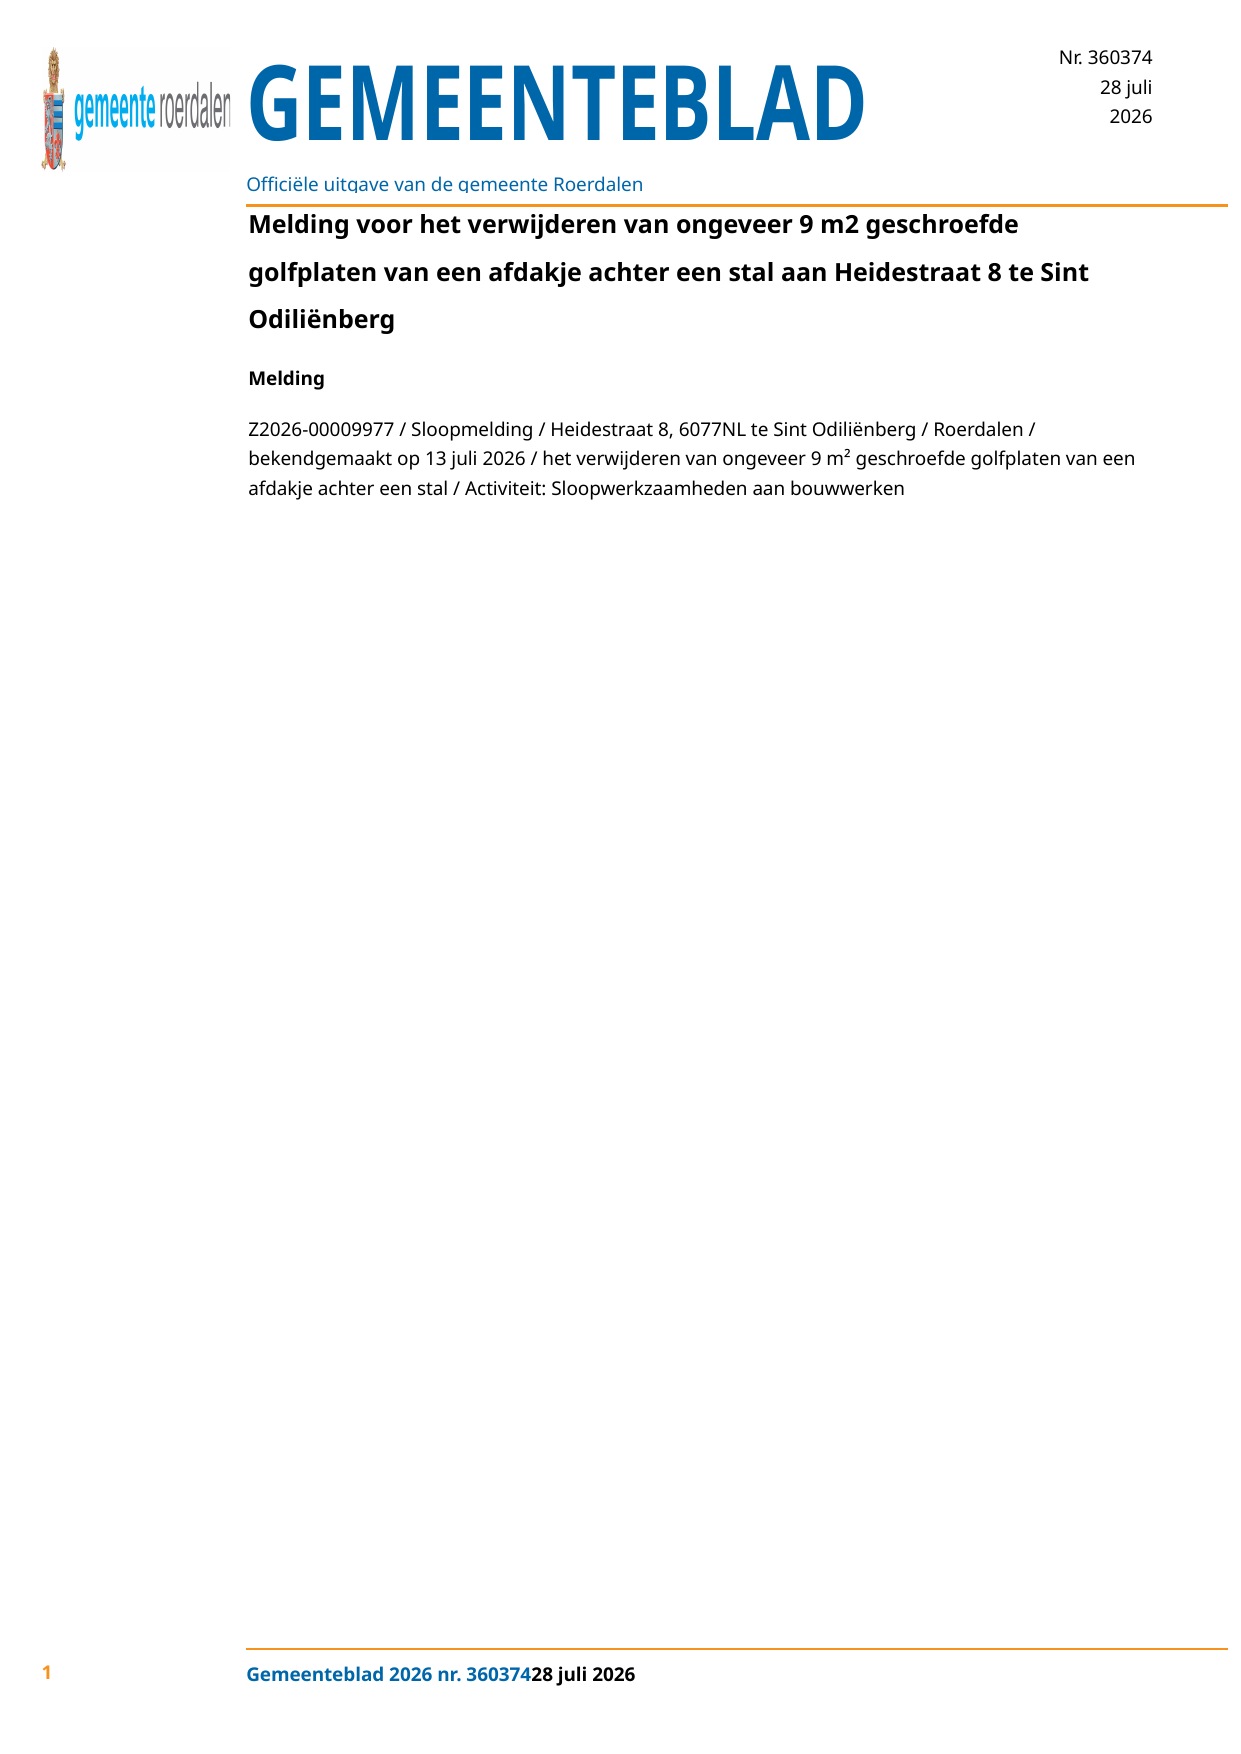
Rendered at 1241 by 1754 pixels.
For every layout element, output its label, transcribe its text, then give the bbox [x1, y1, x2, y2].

text Melding voor het verwijderen van ongeveer 9 m2 geschroefde golfplaten van een afdakje achter een stal aan Heidestraat 8 te Sint Odiliënberg [248, 207, 1152, 336]
picture [41, 47, 231, 172]
text Melding [248, 366, 1152, 391]
text Z2026-00009977 / Sloopmelding / Heidestraat 8, 6077NL te Sint Odiliënberg / Roerdalen / bekendgemaakt op 13 juli 2026 / het verwijderen van ongeveer 9 m² geschroefde golfplaten van een afdakje achter een stal / Activiteit: Sloopwerkzaamheden aan bouwwerken [248, 416, 1152, 501]
